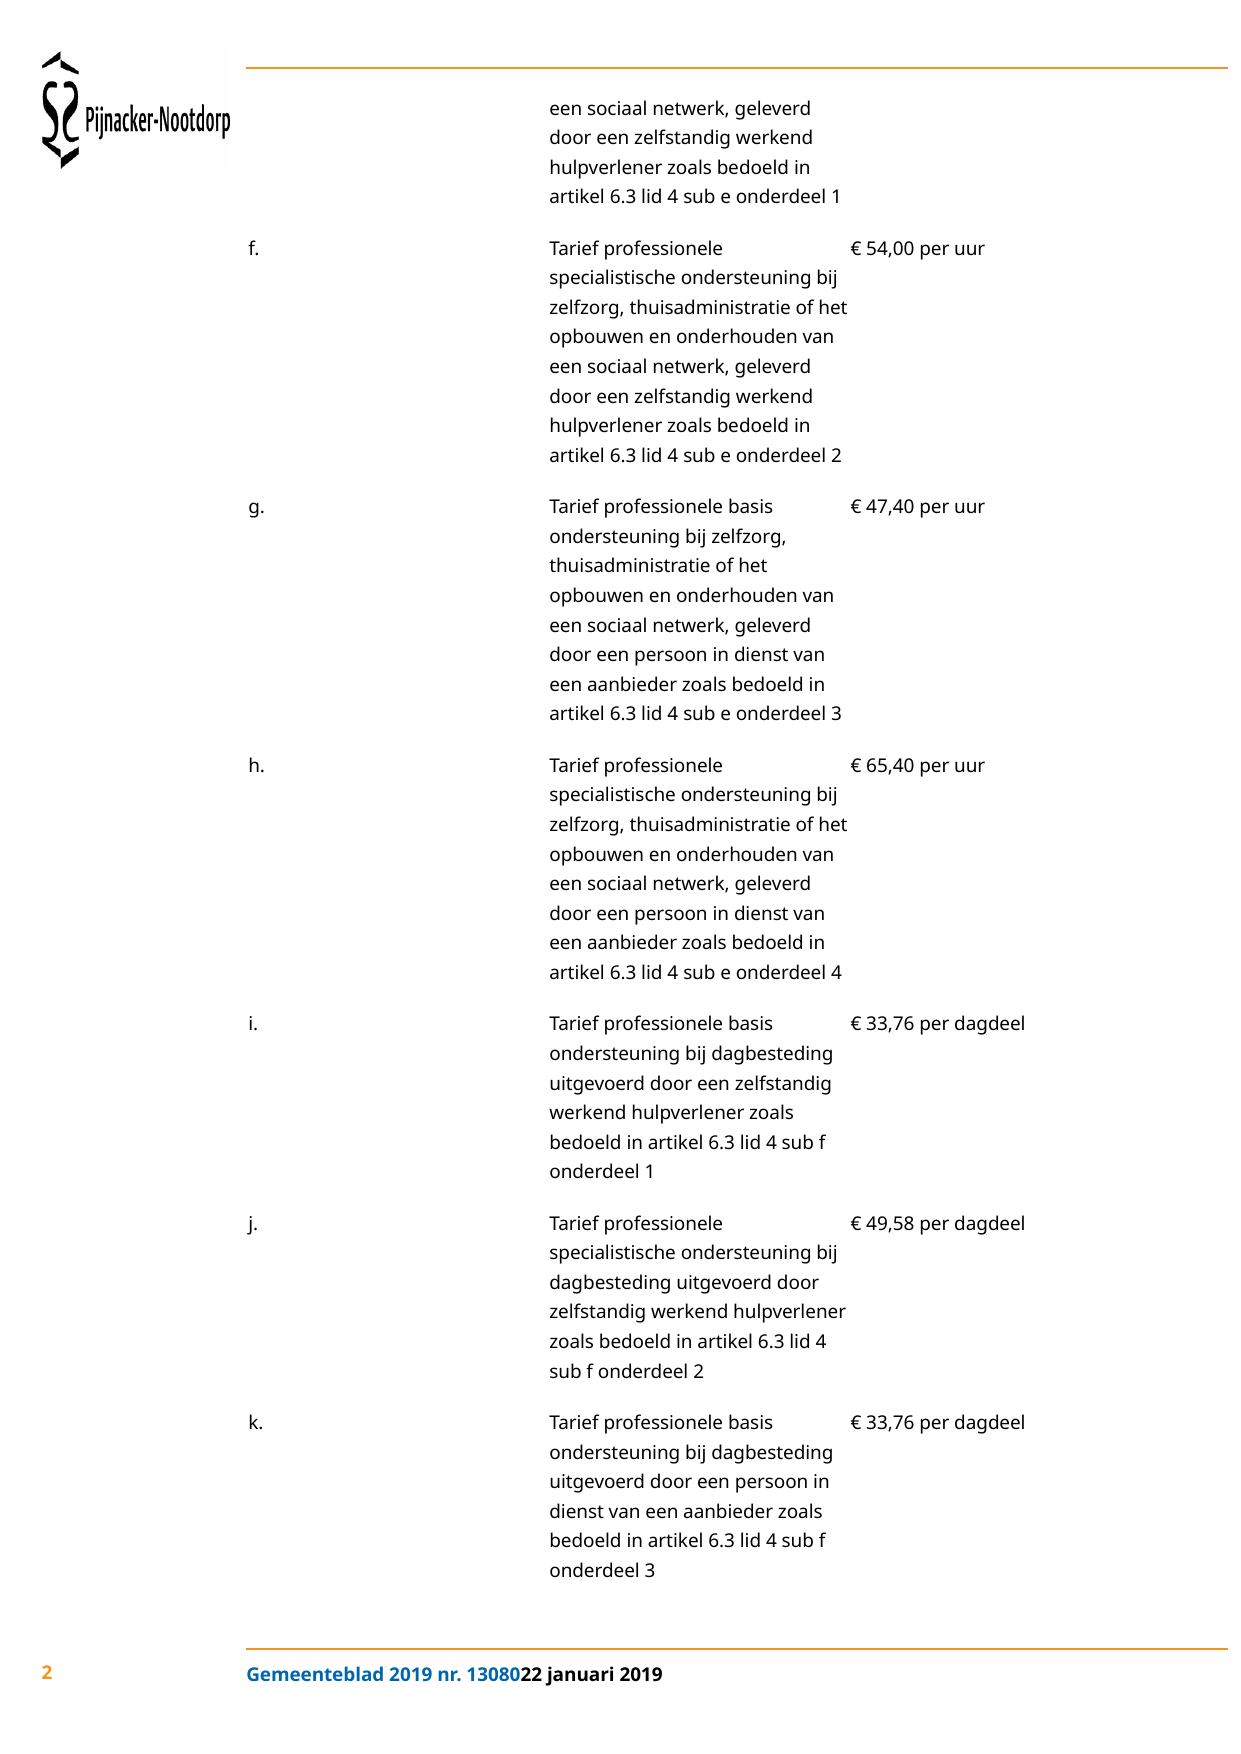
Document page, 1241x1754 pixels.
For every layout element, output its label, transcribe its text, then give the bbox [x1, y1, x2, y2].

table_cell Tarief professionele basis ondersteuning bij dagbesteding uitgevoerd door een persoon in dienst van een aanbieder zoals bedoeld in artikel 6.3 lid 4 sub f onderdeel 3 [549, 1409, 850, 1583]
table_cell Tarief professionele basis ondersteuning bij zelfzorg, thuisadministratie of het opbouwen en onderhouden van een sociaal netwerk, geleverd door een persoon in dienst van een aanbieder zoals bedoeld in artikel 6.3 lid 4 sub e onderdeel 3 [549, 494, 850, 726]
table_cell € 65,40 per uur [850, 752, 1152, 985]
table_cell [549, 1384, 850, 1409]
table_cell [549, 985, 850, 1011]
table_cell [549, 468, 850, 493]
table_cell [850, 726, 1152, 752]
table_cell [549, 1583, 850, 1609]
table_cell € 33,76 per dagdeel [850, 1011, 1152, 1184]
table_cell [248, 1583, 549, 1609]
table_cell [248, 726, 549, 752]
table_cell € 49,58 per dagdeel [850, 1210, 1152, 1384]
table_cell f. [248, 235, 549, 468]
table_cell [549, 726, 850, 752]
table_cell [850, 1184, 1152, 1210]
table_cell [850, 1583, 1152, 1609]
table_cell Tarief professionele specialistische ondersteuning bij dagbesteding uitgevoerd door zelfstandig werkend hulpverlener zoals bedoeld in artikel 6.3 lid 4 sub f onderdeel 2 [549, 1210, 850, 1384]
table_cell Tarief professionele basis ondersteuning bij dagbesteding uitgevoerd door een zelfstandig werkend hulpverlener zoals bedoeld in artikel 6.3 lid 4 sub f onderdeel 1 [549, 1011, 850, 1184]
table_cell [248, 1384, 549, 1409]
table_cell h. [248, 752, 549, 985]
table_cell [549, 1184, 850, 1210]
table_cell [248, 95, 549, 209]
table_cell Tarief professionele specialistische ondersteuning bij zelfzorg, thuisadministratie of het opbouwen en onderhouden van een sociaal netwerk, geleverd door een persoon in dienst van een aanbieder zoals bedoeld in artikel 6.3 lid 4 sub e onderdeel 4 [549, 752, 850, 985]
table_cell € 33,76 per dagdeel [850, 1409, 1152, 1583]
table_cell € 54,00 per uur [850, 235, 1152, 468]
picture [41, 47, 231, 172]
table_cell [549, 209, 850, 235]
table_cell [850, 985, 1152, 1011]
table_cell [248, 985, 549, 1011]
table_cell [248, 468, 549, 493]
table_cell [248, 1184, 549, 1210]
table_cell een sociaal netwerk, geleverd door een zelfstandig werkend hulpverlener zoals bedoeld in artikel 6.3 lid 4 sub e onderdeel 1 [549, 95, 850, 209]
table_cell g. [248, 494, 549, 726]
table_cell [850, 95, 1152, 209]
table_cell [850, 1384, 1152, 1409]
table_cell [248, 209, 549, 235]
table_cell € 47,40 per uur [850, 494, 1152, 726]
table_cell [850, 209, 1152, 235]
table_cell [850, 468, 1152, 493]
table_cell Tarief professionele specialistische ondersteuning bij zelfzorg, thuisadministratie of het opbouwen en onderhouden van een sociaal netwerk, geleverd door een zelfstandig werkend hulpverlener zoals bedoeld in artikel 6.3 lid 4 sub e onderdeel 2 [549, 235, 850, 468]
table_cell j. [248, 1210, 549, 1384]
table_cell k. [248, 1409, 549, 1583]
table_cell i. [248, 1011, 549, 1184]
